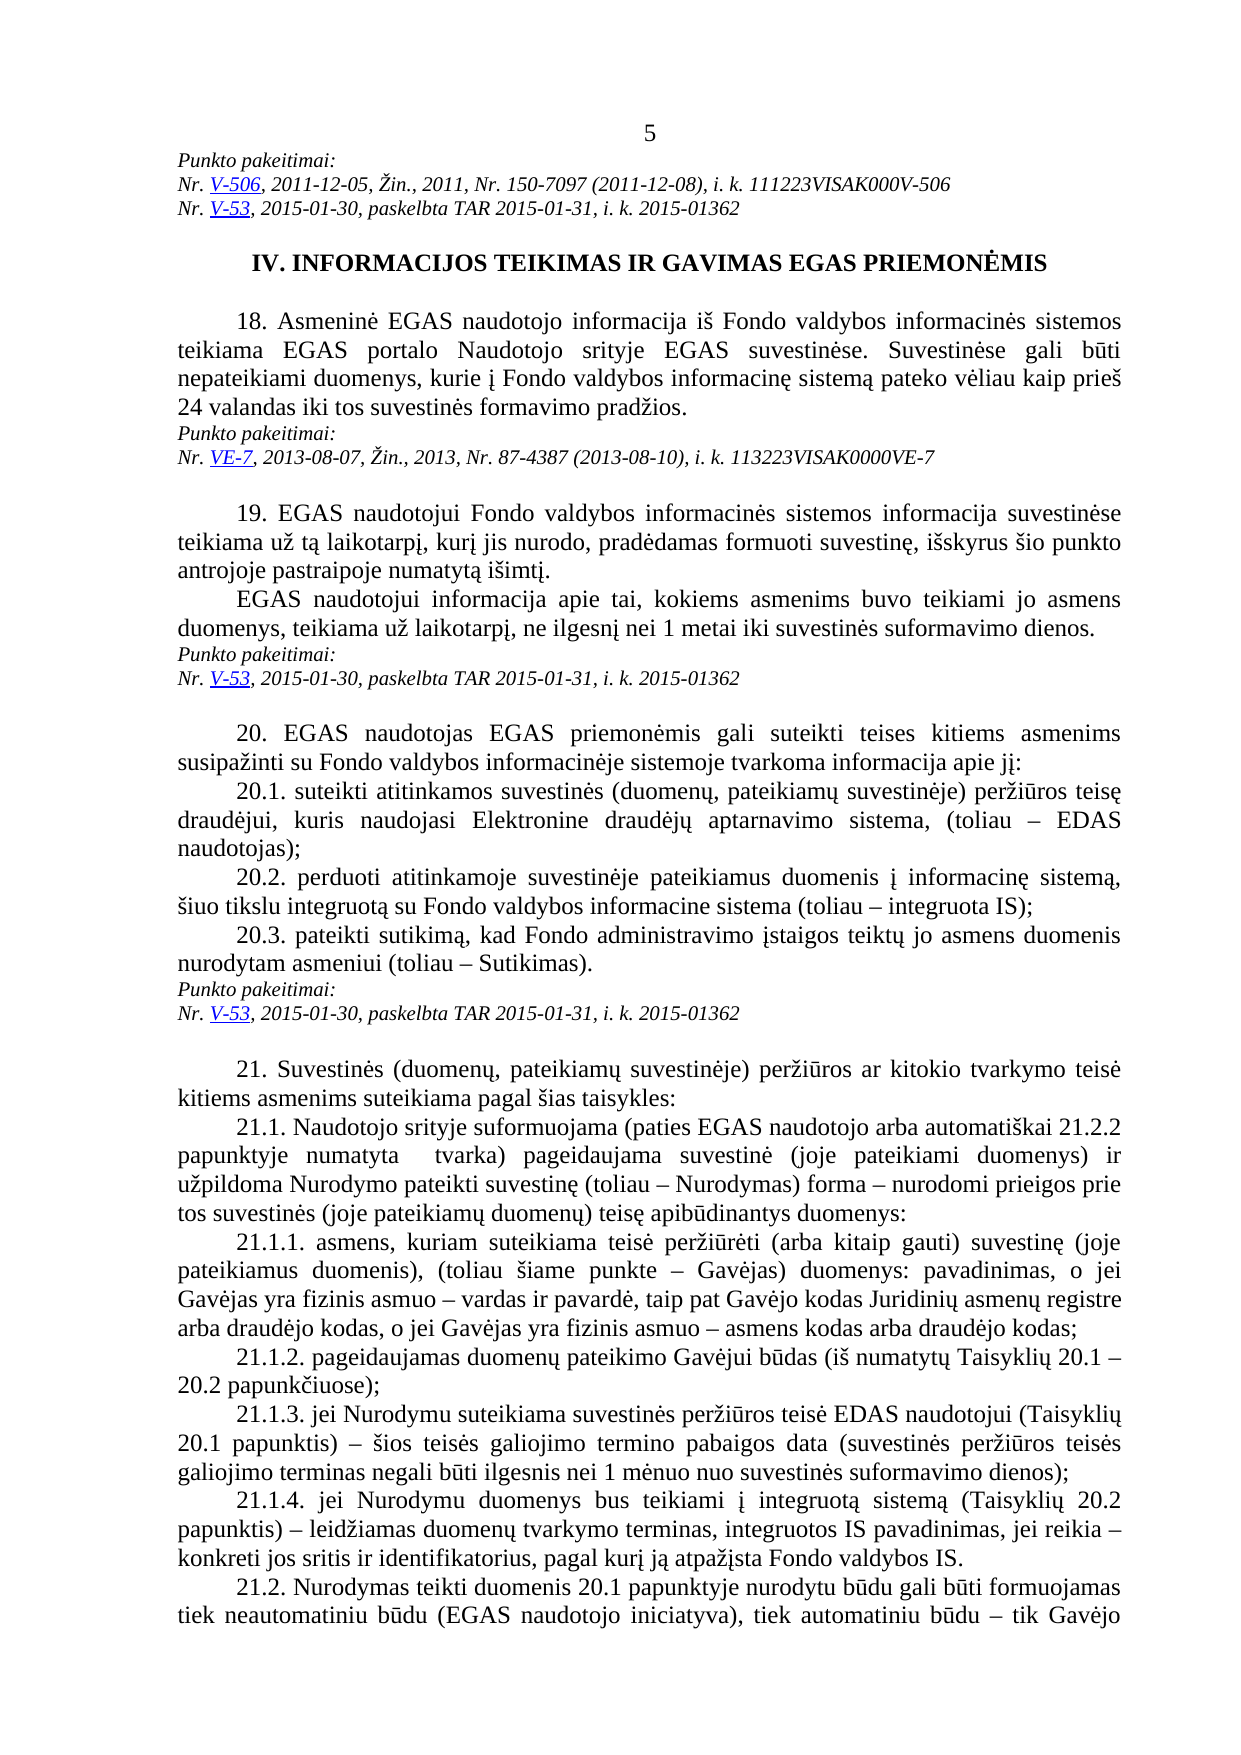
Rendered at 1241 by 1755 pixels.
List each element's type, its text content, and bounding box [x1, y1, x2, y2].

text Nr. V-53, 2015-01-30, paskelbta TAR 2015-01-31, i. k. 2015-01362 [177, 196, 1122, 220]
text Nr. V-53, 2015-01-30, paskelbta TAR 2015-01-31, i. k. 2015-01362 [177, 1001, 1122, 1025]
text 21.1.3. jei Nurodymu suteikiama suvestinės peržiūros teisė EDAS naudotojui (Taisyklių 20.1 papunktis) – šios teisės galiojimo termino pabaigos data (suvestinės peržiūros teisės galiojimo terminas negali būti ilgesnis nei 1 mėnuo nuo suvestinės suformavimo dienos); [177, 1399, 1122, 1485]
text 20. EGAS naudotojas EGAS priemonėmis gali suteikti teises kitiems asmenims susipažinti su Fondo valdybos informacinėje sistemoje tvarkoma informacija apie jį: [177, 718, 1122, 776]
text 21.1.2. pageidaujamas duomenų pateikimo Gavėjui būdas (iš numatytų Taisyklių 20.1 – 20.2 papunkčiuose); [177, 1342, 1122, 1399]
text IV. INFORMACIJOS TEIKIMAS IR GAVIMAS EGAS PRIEMONĖMIS [177, 248, 1122, 277]
text 21. Suvestinės (duomenų, pateikiamų suvestinėje) peržiūros ar kitokio tvarkymo teisė kitiems asmenims suteikiama pagal šias taisykles: [177, 1054, 1122, 1112]
text Nr. V-53, 2015-01-30, paskelbta TAR 2015-01-31, i. k. 2015-01362 [177, 666, 1122, 690]
text Punkto pakeitimai: [177, 977, 1122, 1001]
text 18. Asmeninė EGAS naudotojo informacija iš Fondo valdybos informacinės sistemos teikiama EGAS portalo Naudotojo srityje EGAS suvestinėse. Suvestinėse gali būti nepateikiami duomenys, kurie į Fondo valdybos informacinę sistemą pateko vėliau kaip prieš 24 valandas iki tos suvestinės formavimo pradžios. [177, 306, 1122, 421]
text 21.2. Nurodymas teikti duomenis 20.1 papunktyje nurodytu būdu gali būti formuojamas tiek neautomatiniu būdu (EGAS naudotojo iniciatyva), tiek automatiniu būdu – tik Gavėjo [177, 1572, 1122, 1629]
text Punkto pakeitimai: [177, 642, 1122, 666]
text Nr. VE-7, 2013-08-07, Žin., 2013, Nr. 87-4387 (2013-08-10), i. k. 113223VISAK0000VE-7 [177, 445, 1122, 469]
text 21.1. Naudotojo srityje suformuojama (paties EGAS naudotojo arba automatiškai 21.2.2 papunktyje numatyta tvarka) pageidaujama suvestinė (joje pateikiami duomenys) ir užpildoma Nurodymo pateikti suvestinę (toliau – Nurodymas) forma – nurodomi prieigos prie tos suvestinės (joje pateikiamų duomenų) teisę apibūdinantys duomenys: [177, 1112, 1122, 1227]
text Nr. V-506, 2011-12-05, Žin., 2011, Nr. 150-7097 (2011-12-08), i. k. 111223VISAK000V-506 [177, 172, 1122, 196]
text EGAS naudotojui informacija apie tai, kokiems asmenims buvo teikiami jo asmens duomenys, teikiama už laikotarpį, ne ilgesnį nei 1 metai iki suvestinės suformavimo dienos. [177, 584, 1122, 642]
text 20.2. perduoti atitinkamoje suvestinėje pateikiamus duomenis į informacinę sistemą, šiuo tikslu integruotą su Fondo valdybos informacine sistema (toliau – integruota IS); [177, 862, 1122, 920]
text Punkto pakeitimai: [177, 421, 1122, 445]
text 19. EGAS naudotojui Fondo valdybos informacinės sistemos informacija suvestinėse teikiama už tą laikotarpį, kurį jis nurodo, pradėdamas formuoti suvestinę, išskyrus šio punkto antrojoje pastraipoje numatytą išimtį. [177, 498, 1122, 584]
text 20.1. suteikti atitinkamos suvestinės (duomenų, pateikiamų suvestinėje) peržiūros teisę draudėjui, kuris naudojasi Elektronine draudėjų aptarnavimo sistema, (toliau – EDAS naudotojas); [177, 776, 1122, 862]
text 21.1.4. jei Nurodymu duomenys bus teikiami į integruotą sistemą (Taisyklių 20.2 papunktis) – leidžiamas duomenų tvarkymo terminas, integruotos IS pavadinimas, jei reikia – konkreti jos sritis ir identifikatorius, pagal kurį ją atpažįsta Fondo valdybos IS. [177, 1485, 1122, 1572]
text 20.3. pateikti sutikimą, kad Fondo administravimo įstaigos teiktų jo asmens duomenis nurodytam asmeniui (toliau – Sutikimas). [177, 920, 1122, 977]
text 21.1.1. asmens, kuriam suteikiama teisė peržiūrėti (arba kitaip gauti) suvestinę (joje pateikiamus duomenis), (toliau šiame punkte – Gavėjas) duomenys: pavadinimas, o jei Gavėjas yra fizinis asmuo – vardas ir pavardė, taip pat Gavėjo kodas Juridinių asmenų registre arba draudėjo kodas, o jei Gavėjas yra fizinis asmuo – asmens kodas arba draudėjo kodas; [177, 1227, 1122, 1342]
text Punkto pakeitimai: [177, 148, 1122, 172]
